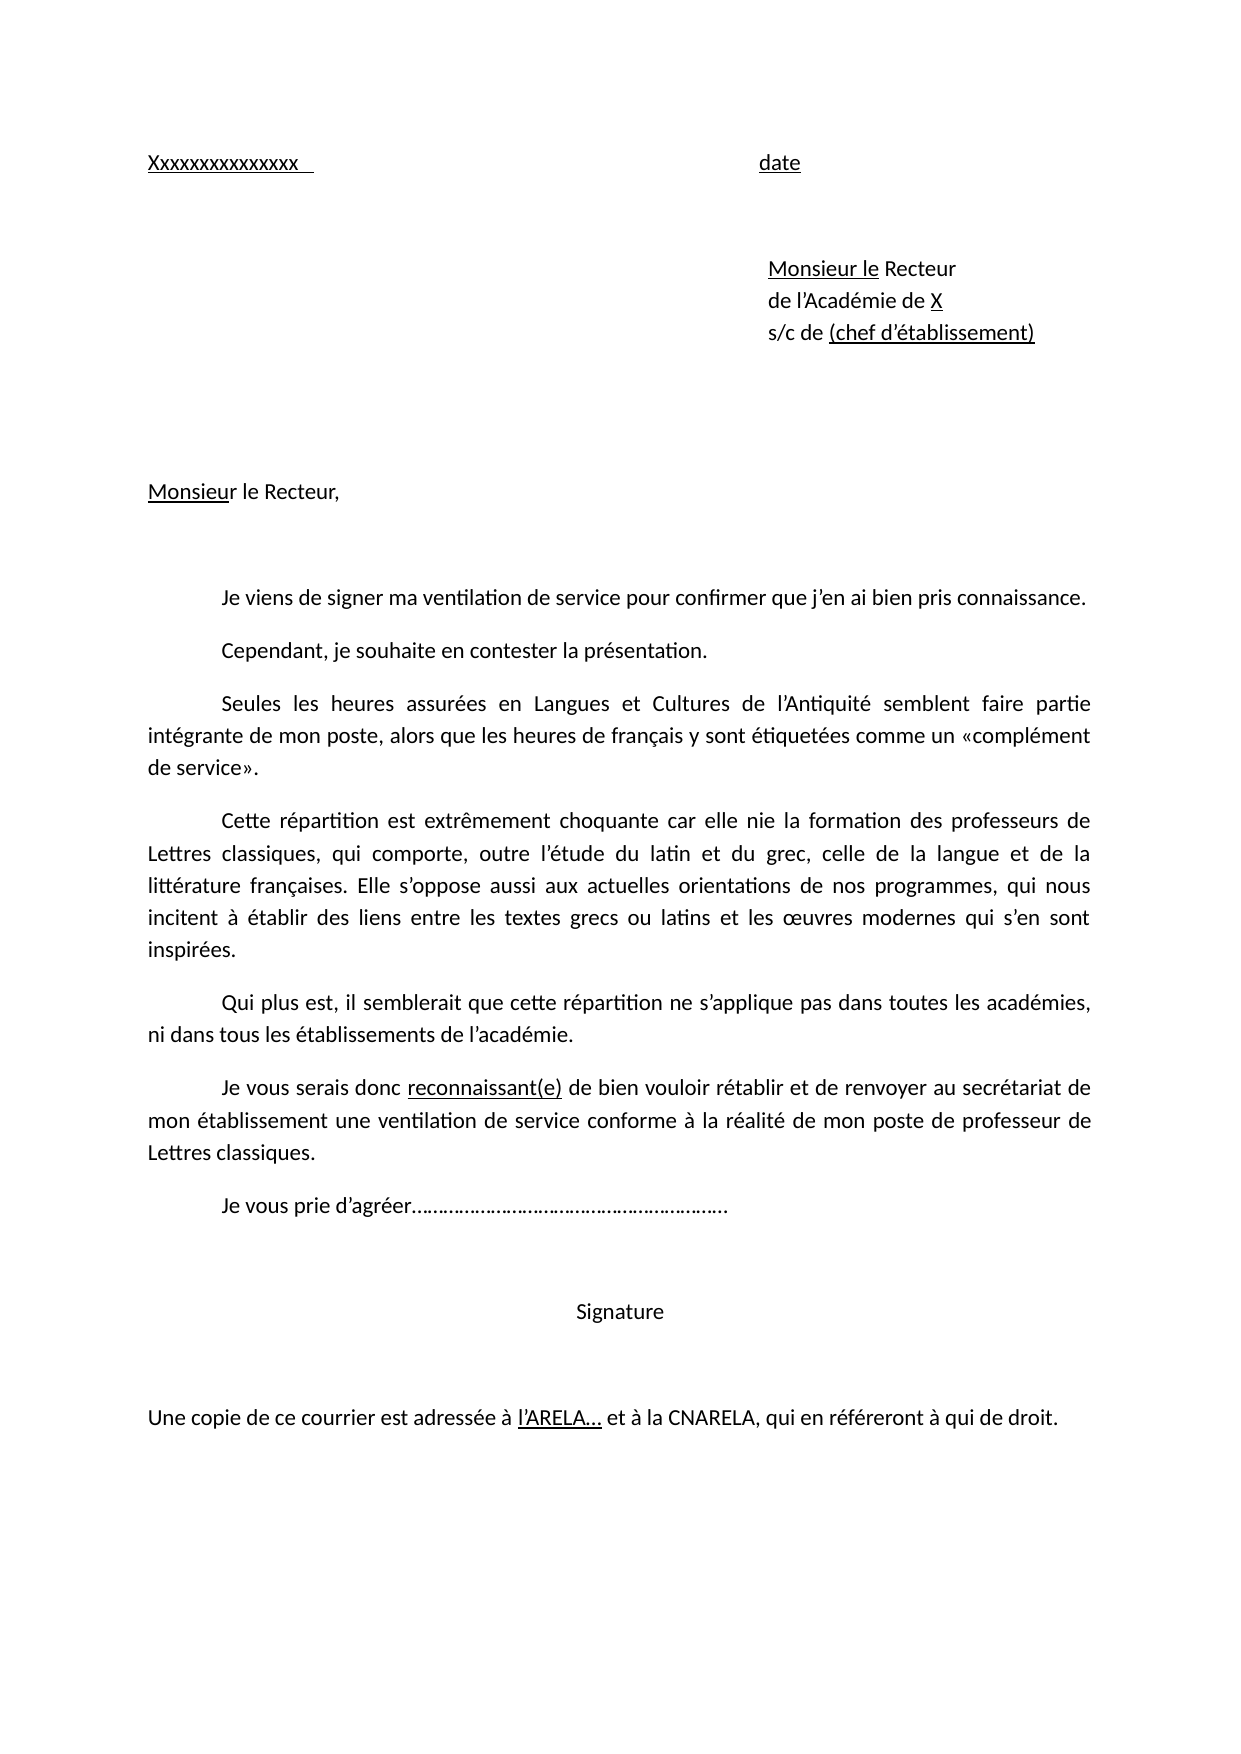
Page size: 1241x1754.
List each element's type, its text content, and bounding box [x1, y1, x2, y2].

text Monsieur le Recteur, [148, 477, 1093, 505]
text Une copie de ce courrier est adressée à l’ARELA… et à la CNARELA, qui en référeront à qui de droit. [148, 1403, 1093, 1431]
text Je viens de signer ma ventilation de service pour confirmer que j’en ai bien pris connaissance. [148, 583, 1093, 611]
text Je vous serais donc reconnaissant(e) de bien vouloir rétablir et de renvoyer au secrétariat de mon établissement une ventilation de service conforme à la réalité de mon poste de professeur de Lettres classiques. [148, 1073, 1093, 1166]
text Cependant, je souhaite en contester la présentation. [148, 636, 1093, 664]
text Qui plus est, il semblerait que cette répartition ne s’applique pas dans toutes les académies, ni dans tous les établissements de l’académie. [148, 988, 1093, 1048]
text Monsieur le Recteur de l’Académie de X s/c de (chef d’établissement) [768, 254, 1093, 346]
text Cette répartition est extrêmement choquante car elle nie la formation des professeurs de Lettres classiques, qui comporte, outre l’étude du latin et du grec, celle de la langue et de la littérature françaises. Elle s’oppose aussi aux actuelles orientations de nos programmes, qui nous incitent à établir des liens entre les textes grecs ou latins et les œuvres modernes qui s’en sont inspirées. [148, 807, 1093, 963]
text Xxxxxxxxxxxxxxx date [148, 148, 1093, 176]
text Signature [148, 1297, 1093, 1325]
text Je vous prie d’agréer…………………………………………………… [148, 1191, 1093, 1219]
text Seules les heures assurées en Langues et Cultures de l’Antiquité semblent faire partie intégrante de mon poste, alors que les heures de français y sont étiquetées comme un «complément de service». [148, 689, 1093, 782]
